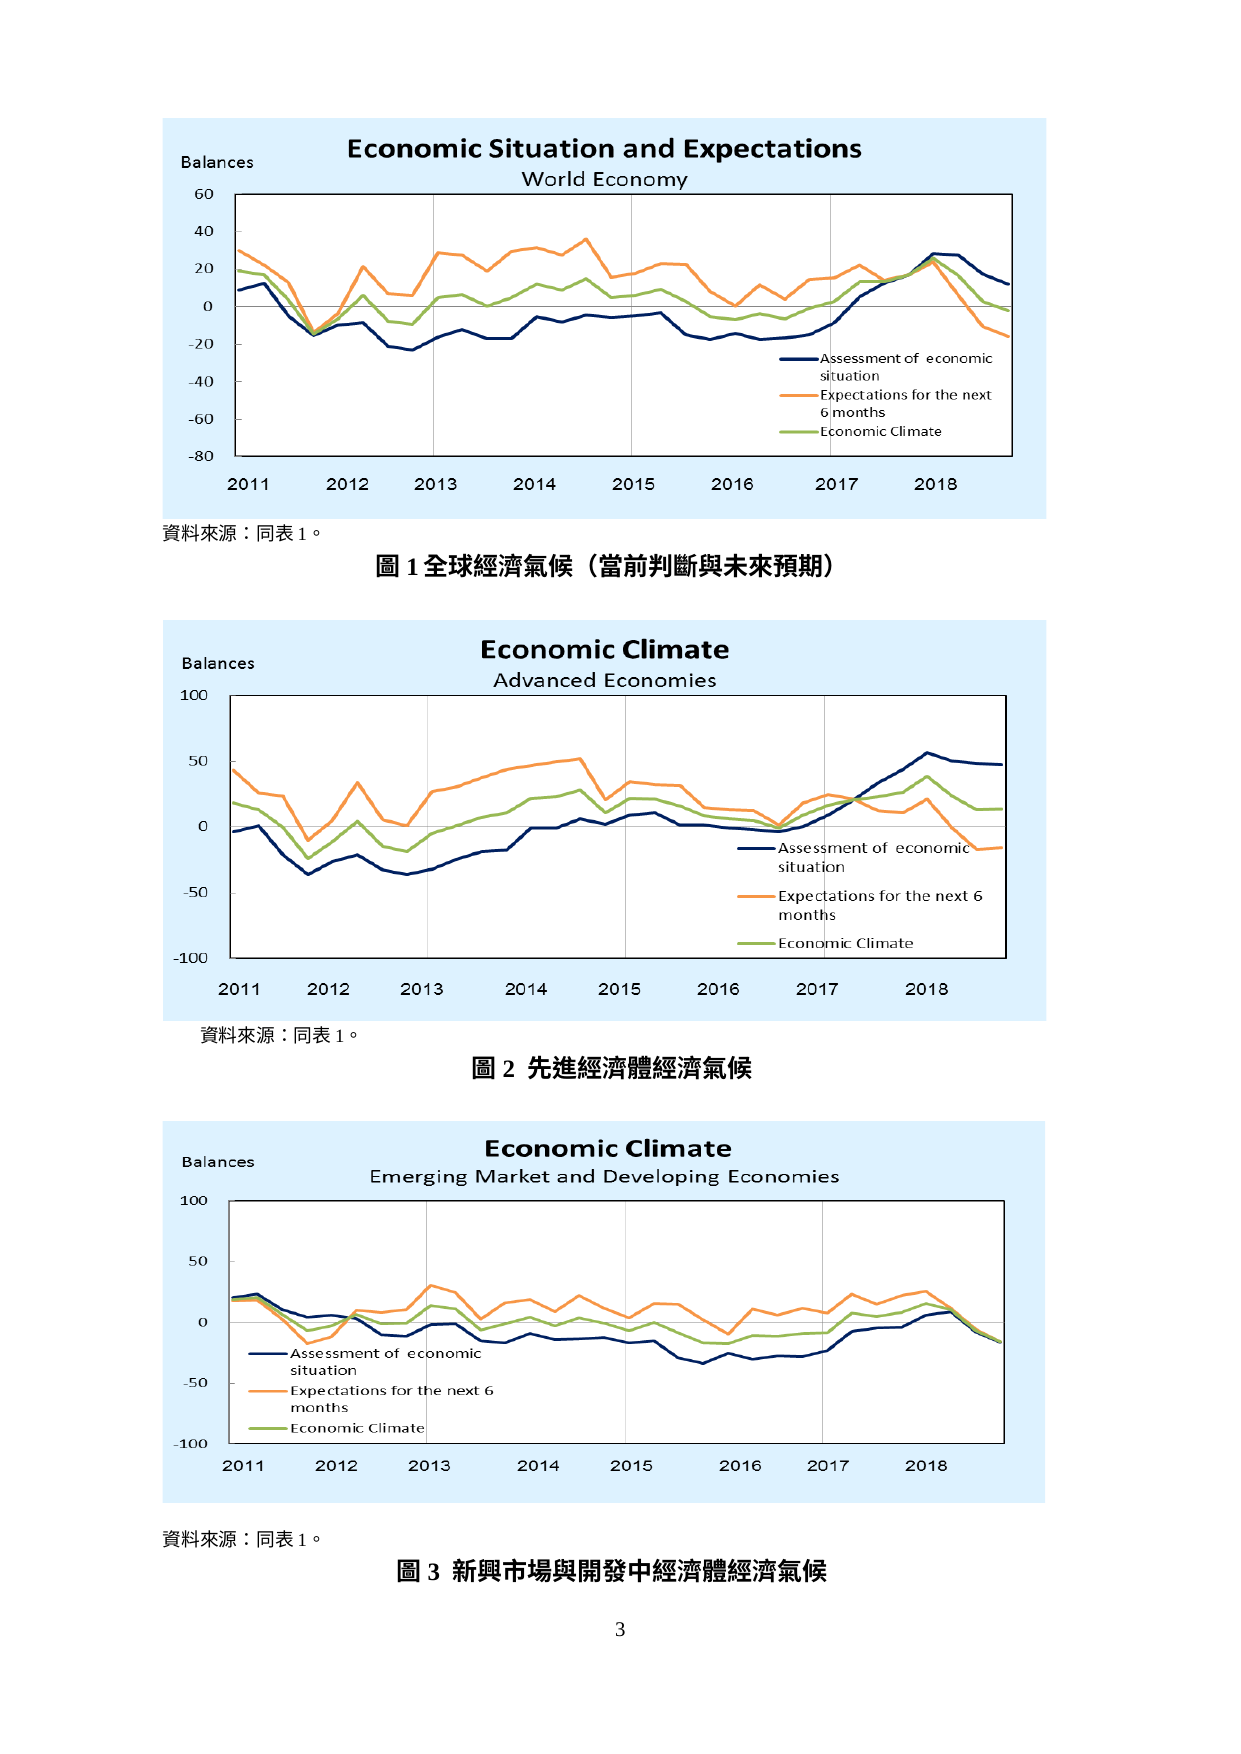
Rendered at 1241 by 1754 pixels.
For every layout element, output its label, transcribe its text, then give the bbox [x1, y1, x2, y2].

table_cell [151, 1122, 1072, 1525]
table_cell 圖 2 先進經濟體經濟氣候 [151, 1048, 1072, 1122]
picture [162, 1121, 1046, 1503]
table_cell 圖 1全球經濟氣候（當前判斷與未來預期） [151, 546, 1072, 620]
picture [162, 118, 1047, 519]
table_header [1047, 118, 1072, 519]
table_cell 圖 3 新興市場與開發中經濟體經濟氣候 [151, 1552, 1072, 1588]
table_cell 資料來源：同表1。 [151, 1021, 1072, 1048]
table_cell 資料來源：同表1。 [151, 519, 1072, 546]
table_cell [1047, 620, 1072, 1021]
table_cell [151, 620, 162, 1021]
table_header [151, 118, 162, 519]
table_cell 資料來源：同表1。 [151, 1525, 1072, 1552]
picture [162, 620, 1047, 1021]
